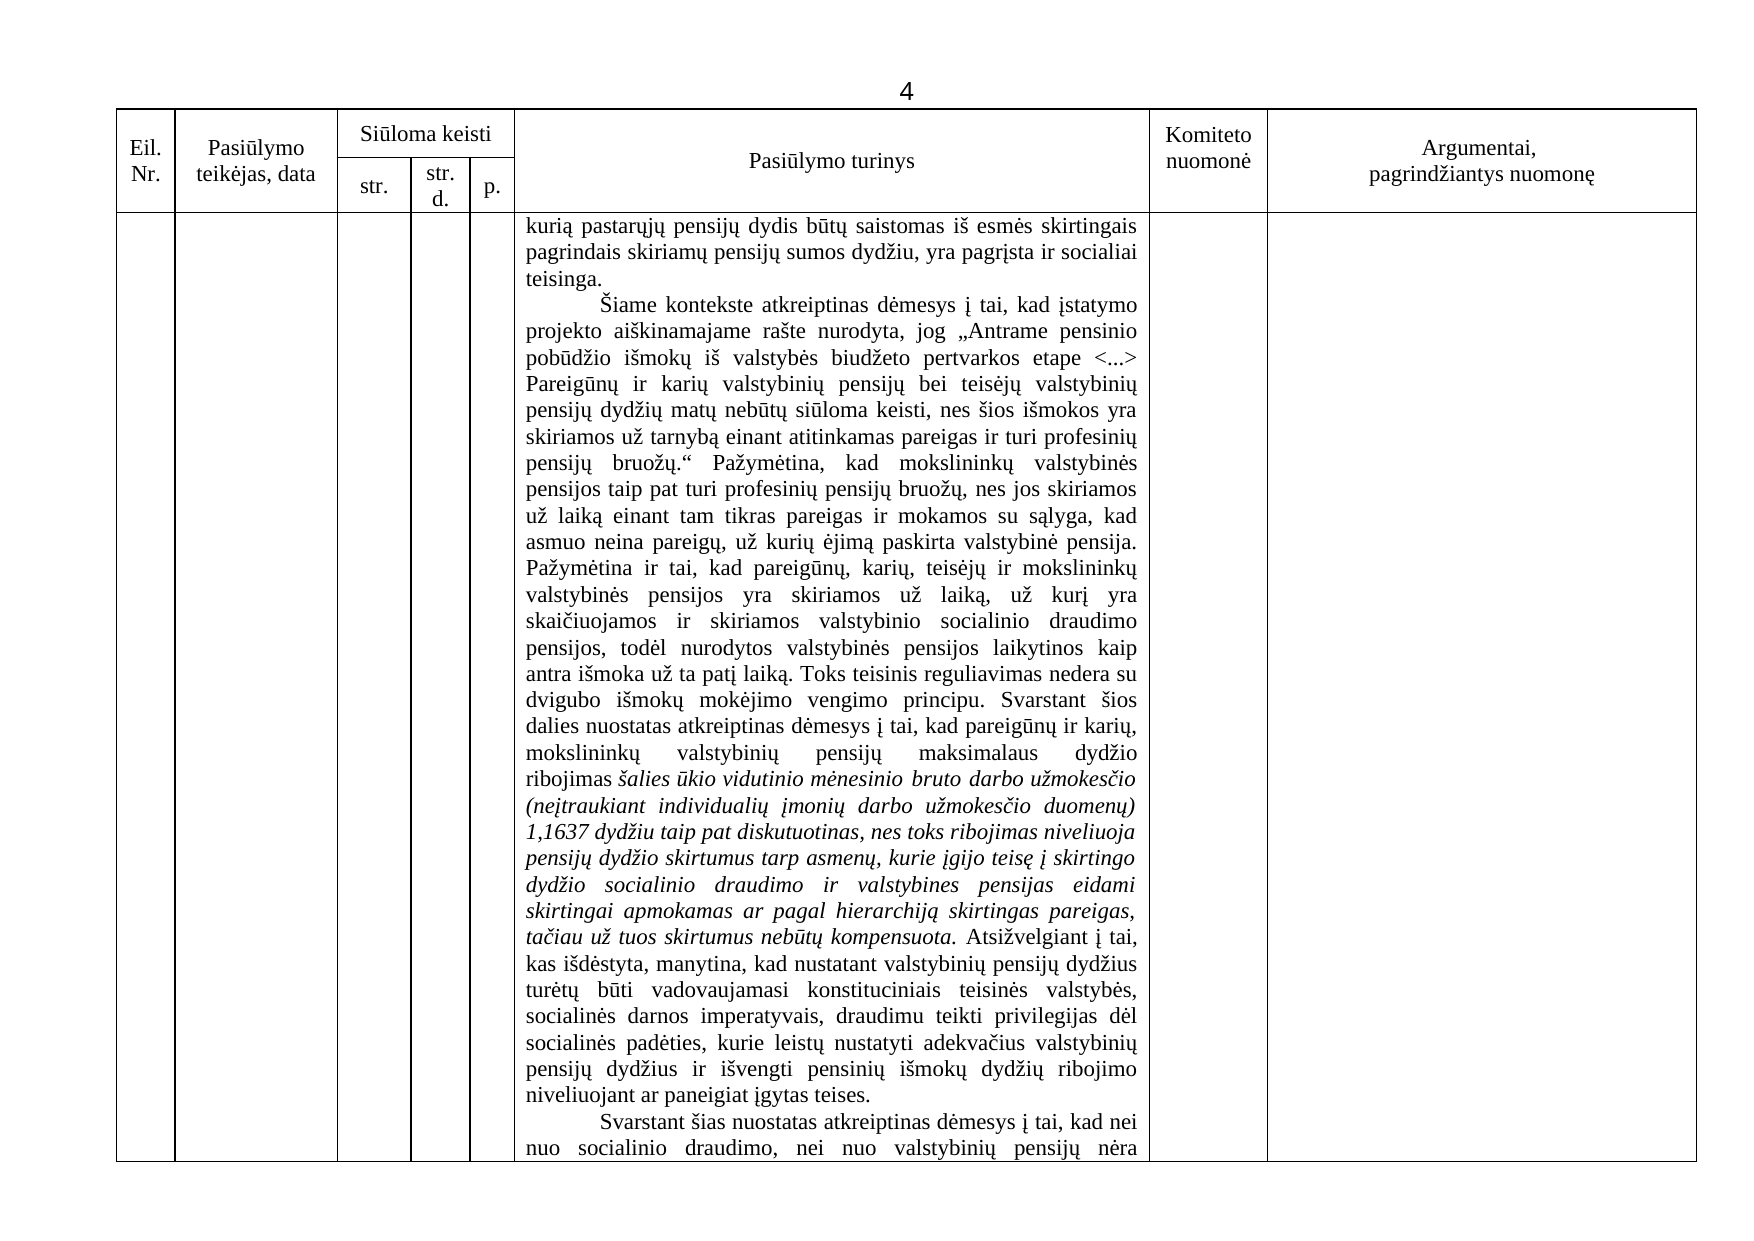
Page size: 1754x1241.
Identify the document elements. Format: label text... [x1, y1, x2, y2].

table_cell [471, 213, 514, 1161]
table_cell kurią pastarųjų pensijų dydis būtų saistomas iš esmės skirtingais pagrindais skiriamų pensijų sumos dydžiu, yra pagrįsta ir socialiai teisinga. Šiame kontekste atkreiptinas dėmesys į tai, kad įstatymo projekto aiškinamajame rašte nurodyta, jog „Antrame pensinio pobūdžio išmokų iš valstybės biudžeto pertvarkos etape <...> Pareigūnų ir karių valstybinių pensijų bei teisėjų valstybinių pensijų dydžių matų nebūtų siūloma keisti, nes šios išmokos yra skiriamos už tarnybą einant atitinkamas pareigas ir turi profesinių pensijų bruožų.“ Pažymėtina, kad mokslininkų valstybinės pensijos taip pat turi profesinių pensijų bruožų, nes jos skiriamos už laiką einant tam tikras pareigas ir mokamos su sąlyga, kad asmuo neina pareigų, už kurių ėjimą paskirta valstybinė pensija. Pažymėtina ir tai, kad pareigūnų, karių, teisėjų ir mokslininkų valstybinės pensijos yra skiriamos už laiką, už kurį yra skaičiuojamos ir skiriamos valstybinio socialinio draudimo pensijos, todėl nurodytos valstybinės pensijos laikytinos kaip antra išmoka už ta patį laiką. Toks teisinis reguliavimas nedera su dvigubo išmokų mokėjimo vengimo principu. Svarstant šios dalies nuostatas atkreiptinas dėmesys į tai, kad pareigūnų ir karių, mokslininkų valstybinių pensijų maksimalaus dydžio ribojimas šalies ūkio vidutinio mėnesinio bruto darbo užmokesčio (neįtraukiant individualių įmonių darbo užmokesčio duomenų) 1,1637 dydžiu taip pat diskutuotinas, nes toks ribojimas niveliuoja pensijų dydžio skirtumus tarp asmenų, kurie įgijo teisę į skirtingo dydžio socialinio draudimo ir valstybines pensijas eidami skirtingai apmokamas ar pagal hierarchiją skirtingas pareigas, tačiau už tuos skirtumus nebūtų kompensuota. Atsižvelgiant į tai, kas išdėstyta, manytina, kad nustatant valstybinių pensijų dydžius turėtų būti vadovaujamasi konstituciniais teisinės valstybės, socialinės darnos imperatyvais, draudimu teikti privilegijas dėl socialinės padėties, kurie leistų nustatyti adekvačius valstybinių pensijų dydžius ir išvengti pensinių išmokų dydžių ribojimo niveliuojant ar paneigiat įgytas teises. Svarstant šias nuostatas atkreiptinas dėmesys į tai, kad nei nuo socialinio draudimo, nei nuo valstybinių pensijų nėra [515, 213, 1149, 1161]
table_cell [1150, 213, 1267, 1161]
table_header Komiteto nuomonė [1150, 110, 1267, 211]
table_cell [1268, 213, 1696, 1161]
table_cell [176, 213, 337, 1161]
table_header Pasiūlymo teikėjas, data [176, 110, 337, 211]
table_cell str. d. [412, 158, 469, 211]
table_header Siūloma keisti [338, 110, 514, 157]
table_cell [117, 213, 174, 1161]
table_cell str. [338, 158, 410, 211]
table_header Eil. Nr. [117, 110, 174, 211]
table_cell [412, 213, 469, 1161]
table_cell [338, 213, 410, 1161]
table_cell p. [471, 158, 514, 211]
table_header Pasiūlymo turinys [515, 110, 1149, 211]
table_header Argumentai, pagrindžiantys nuomonę [1268, 110, 1696, 211]
